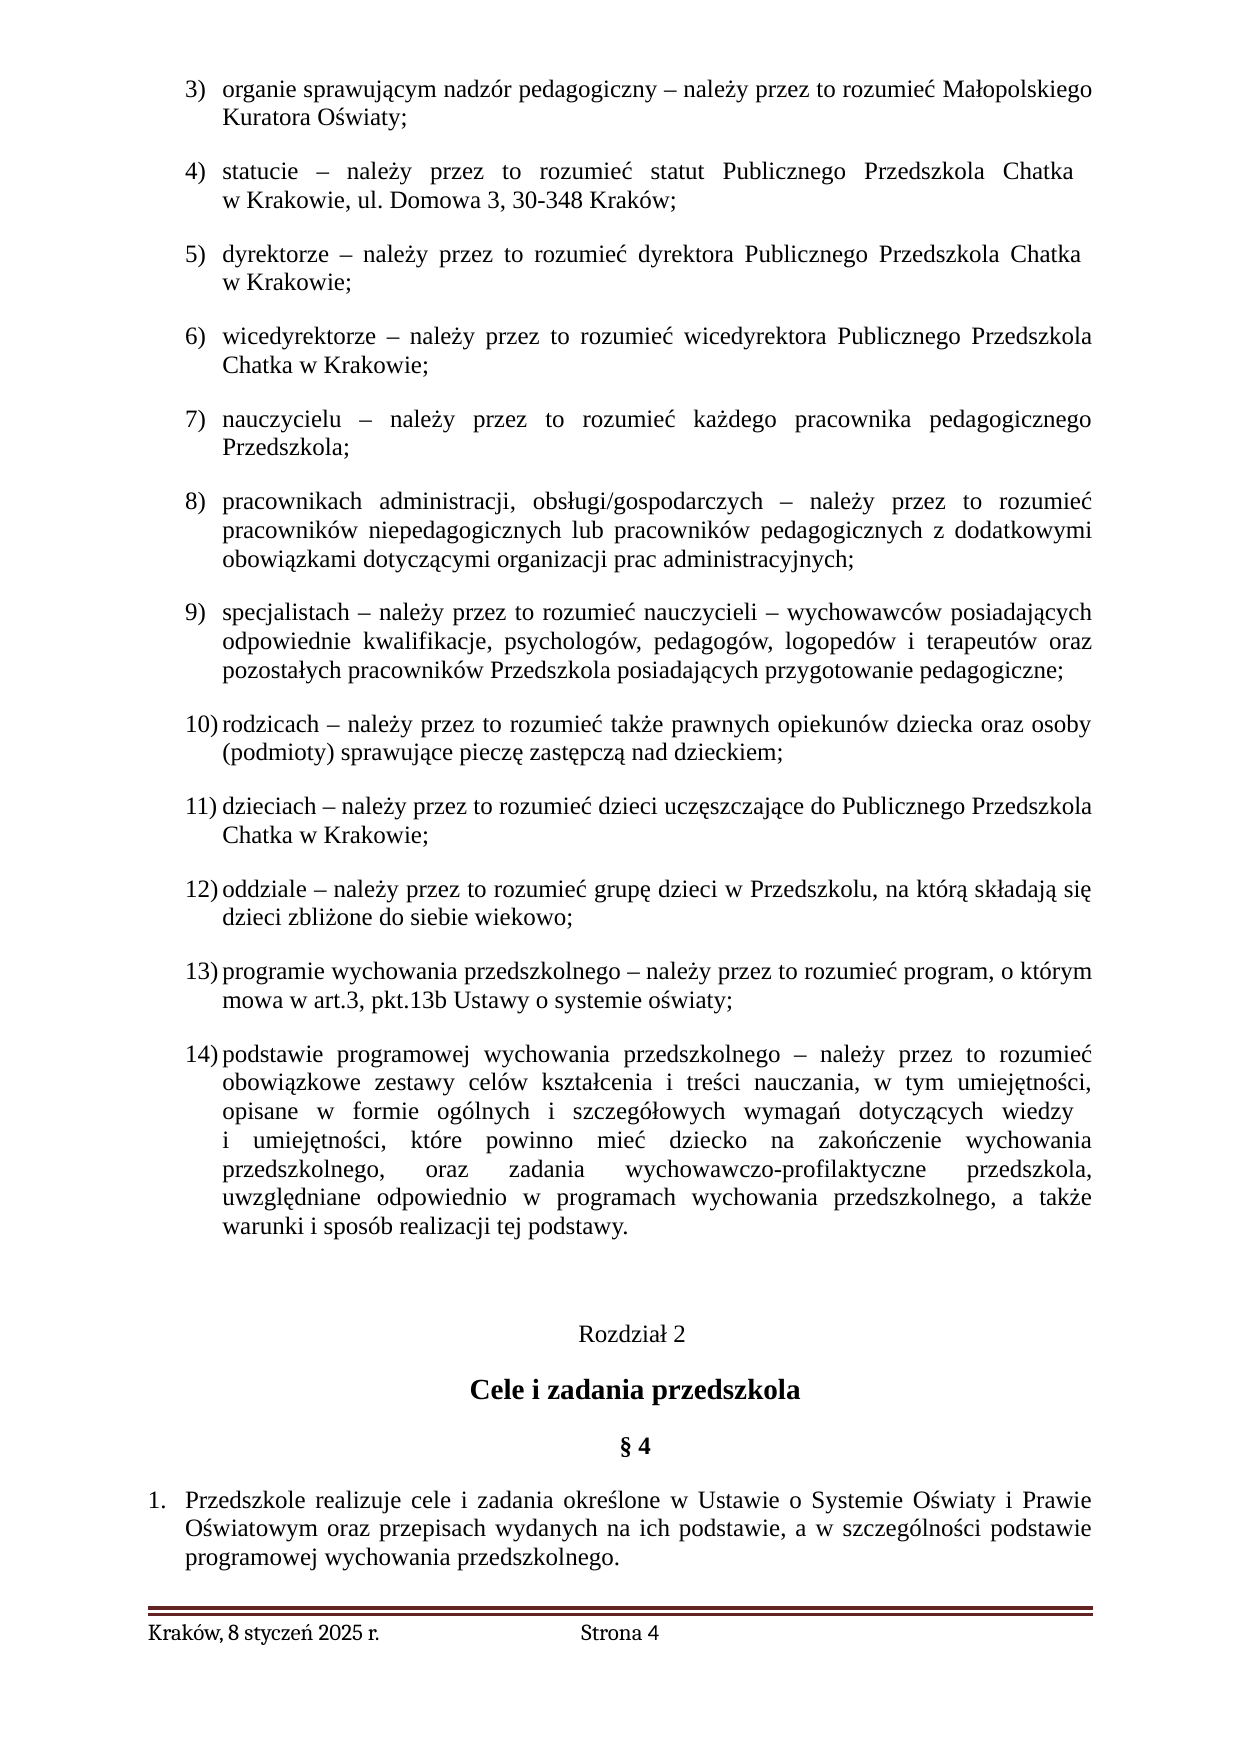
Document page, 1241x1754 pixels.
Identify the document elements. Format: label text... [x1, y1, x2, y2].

text § 4 [177, 1431, 1093, 1460]
list dyrektorze – należy przez to rozumieć dyrektora Publicznego Przedszkola Chatka w Krakowie; [185, 239, 1093, 296]
list statucie – należy przez to rozumieć statut Publicznego Przedszkola Chatka w Krakowie, ul. Domowa 3, 30-348 Kraków; [185, 156, 1093, 214]
list specjalistach – należy przez to rozumieć nauczycieli – wychowawców posiadających odpowiednie kwalifikacje, psychologów, pedagogów, logopedów i terapeutów oraz pozostałych pracowników Przedszkola posiadających przygotowanie pedagogiczne; [185, 597, 1093, 684]
list nauczycielu – należy przez to rozumieć każdego pracownika pedagogicznego Przedszkola; [185, 404, 1093, 461]
text Cele i zadania przedszkola [177, 1372, 1093, 1406]
list programie wychowania przedszkolnego – należy przez to rozumieć program, o którym mowa w art.3, pkt.13b Ustawy o systemie oświaty; [185, 956, 1093, 1014]
text Rozdział 2 [171, 1319, 1093, 1347]
list wicedyrektorze – należy przez to rozumieć wicedyrektora Publicznego Przedszkola Chatka w Krakowie; [185, 321, 1093, 379]
list organie sprawującym nadzór pedagogiczny – należy przez to rozumieć Małopolskiego Kuratora Oświaty; [185, 74, 1093, 131]
list Przedszkole realizuje cele i zadania określone w Ustawie o Systemie Oświaty i Prawie Oświatowym oraz przepisach wydanych na ich podstawie, a w szczególności podstawie programowej wychowania przedszkolnego. [148, 1485, 1093, 1571]
list dzieciach – należy przez to rozumieć dzieci uczęszczające do Publicznego Przedszkola Chatka w Krakowie; [185, 791, 1093, 849]
list rodzicach – należy przez to rozumieć także prawnych opiekunów dziecka oraz osoby (podmioty) sprawujące pieczę zastępczą nad dzieckiem; [185, 709, 1093, 766]
list oddziale – należy przez to rozumieć grupę dzieci w Przedszkolu, na którą składają się dzieci zbliżone do siebie wiekowo; [185, 874, 1093, 931]
list podstawie programowej wychowania przedszkolnego – należy przez to rozumieć obowiązkowe zestawy celów kształcenia i treści nauczania, w tym umiejętności, opisane w formie ogólnych i szczegółowych wymagań dotyczących wiedzy i umiejętności, które powinno mieć dziecko na zakończenie wychowania przedszkolnego, oraz zadania wychowawczo-profilaktyczne przedszkola, uwzględniane odpowiednio w programach wychowania przedszkolnego, a także warunki i sposób realizacji tej podstawy. [185, 1039, 1093, 1240]
list pracownikach administracji, obsługi/gospodarczych – należy przez to rozumieć pracowników niepedagogicznych lub pracowników pedagogicznych z dodatkowymi obowiązkami dotyczącymi organizacji prac administracyjnych; [185, 486, 1093, 572]
